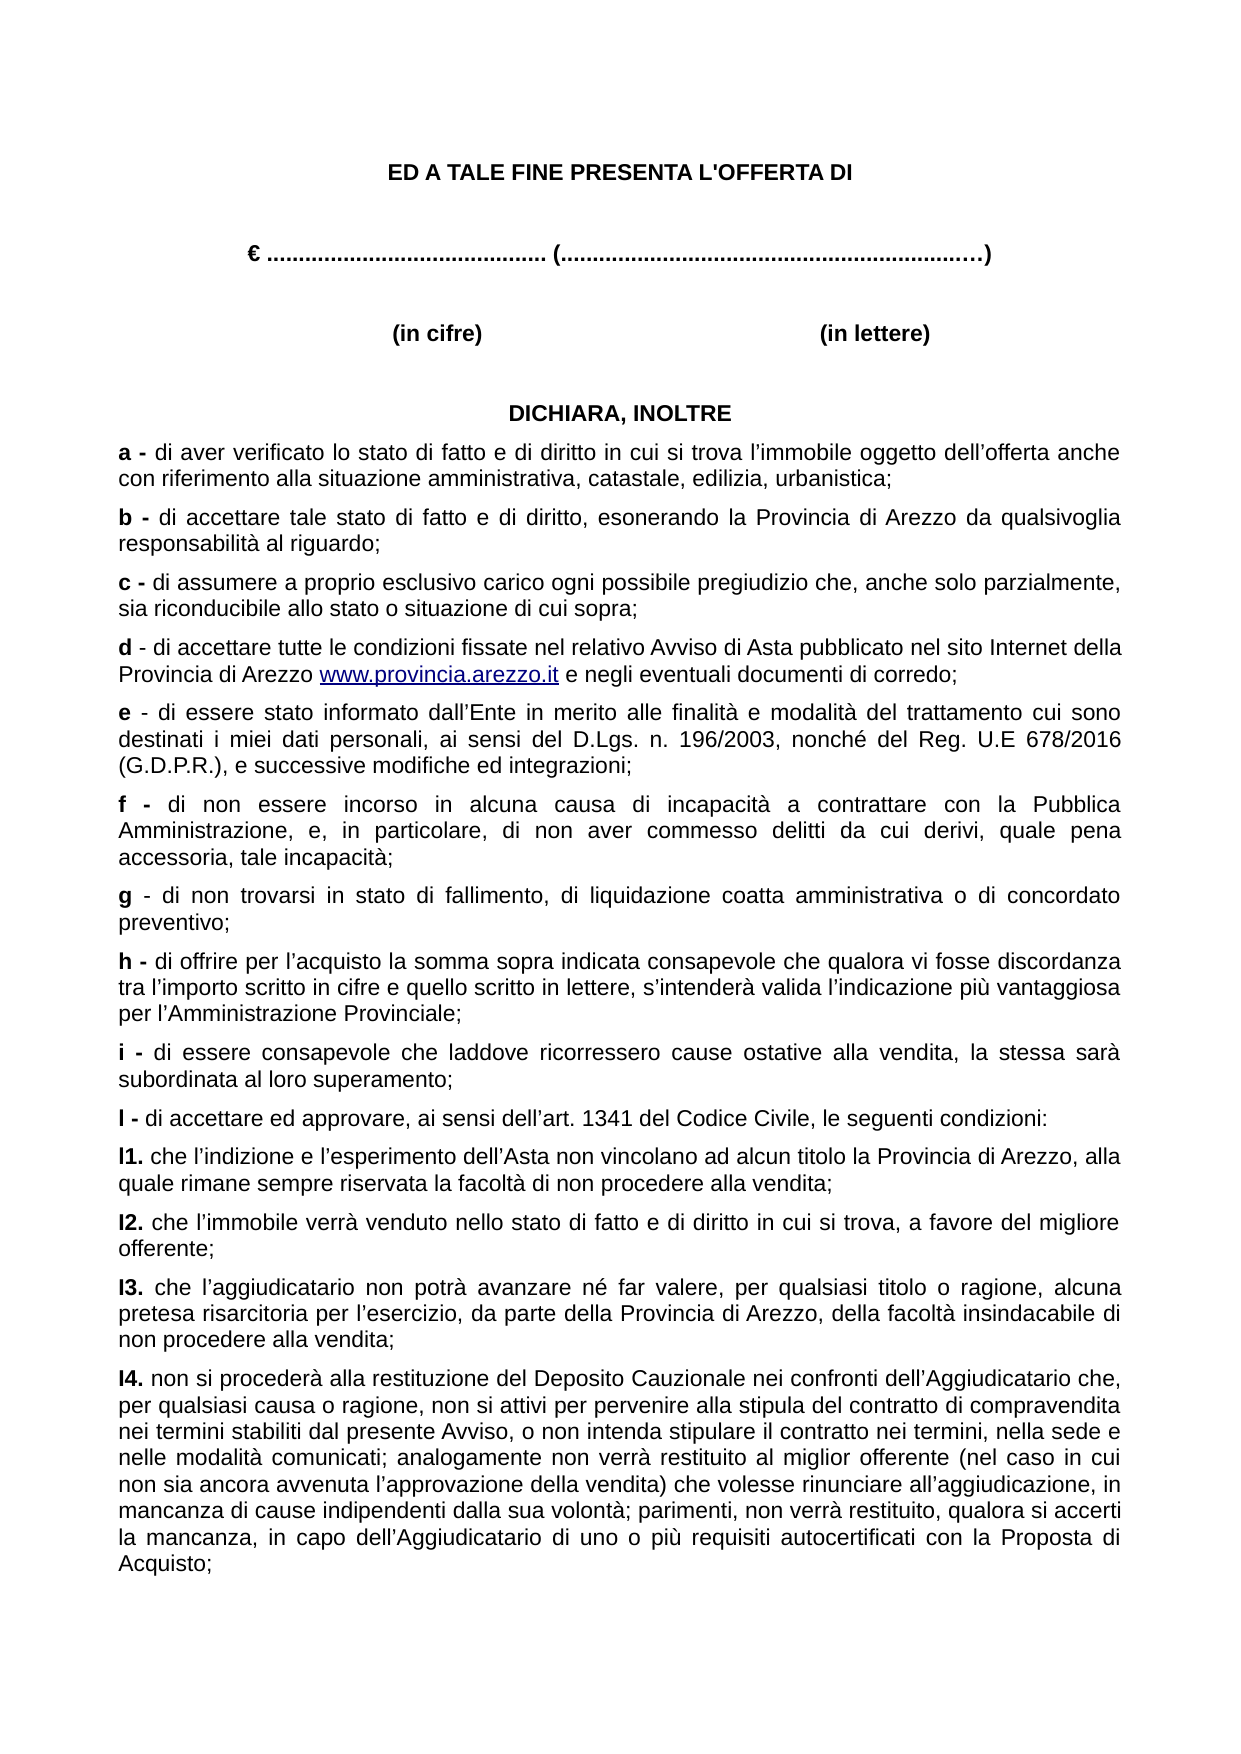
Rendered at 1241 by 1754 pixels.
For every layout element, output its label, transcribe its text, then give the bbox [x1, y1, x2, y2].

text a - di aver verificato lo stato di fatto e di diritto in cui si trova l’immobile oggetto dell’offerta anche con riferimento alla situazione amministrativa, catastale, edilizia, urbanistica; [118, 438, 1122, 491]
text I4. non si procederà alla restituzione del Deposito Cauzionale nei confronti dell’Aggiudicatario che, per qualsiasi causa o ragione, non si attivi per pervenire alla stipula del contratto di compravendita nei termini stabiliti dal presente Avviso, o non intenda stipulare il contratto nei termini, nella sede e nelle modalità comunicati; analogamente non verrà restituito al miglior offerente (nel caso in cui non sia ancora avvenuta l’approvazione della vendita) che volesse rinunciare all’aggiudicazione, in mancanza di cause indipendenti dalla sua volontà; parimenti, non verrà restituito, qualora si accerti la mancanza, in capo dell’Aggiudicatario di uno o più requisiti autocertificati con la Proposta di Acquisto; [118, 1365, 1122, 1576]
text € ............................................ (...............................................................…) [118, 239, 1122, 266]
text l - di accettare ed approvare, ai sensi dell’art. 1341 del Codice Civile, le seguenti condizioni: [118, 1104, 1122, 1131]
text c - di assumere a proprio esclusivo carico ogni possibile pregiudizio che, anche solo parzialmente, sia riconducibile allo stato o situazione di cui sopra; [118, 569, 1122, 622]
text f - di non essere incorso in alcuna causa di incapacità a contrattare con la Pubblica Amministrazione, e, in particolare, di non aver commesso delitti da cui derivi, quale pena accessoria, tale incapacità; [118, 791, 1122, 870]
text d - di accettare tutte le condizioni fissate nel relativo Avviso di Asta pubblicato nel sito Internet della Provincia di Arezzo www.provincia.arezzo.it e negli eventuali documenti di corredo; [118, 634, 1122, 687]
text g - di non trovarsi in stato di fallimento, di liquidazione coatta amministrativa o di concordato preventivo; [118, 882, 1122, 935]
text I2. che l’immobile verrà venduto nello stato di fatto e di diritto in cui si trova, a favore del migliore offerente; [118, 1208, 1122, 1261]
text ED A TALE FINE PRESENTA L'OFFERTA DI [118, 159, 1122, 186]
text I3. che l’aggiudicatario non potrà avanzare né far valere, per qualsiasi titolo o ragione, alcuna pretesa risarcitoria per l’esercizio, da parte della Provincia di Arezzo, della facoltà insindacabile di non procedere alla vendita; [118, 1274, 1122, 1353]
text b - di accettare tale stato di fatto e di diritto, esonerando la Provincia di Arezzo da qualsivoglia responsabilità al riguardo; [118, 504, 1122, 556]
text e - di essere stato informato dall’Ente in merito alle finalità e modalità del trattamento cui sono destinati i miei dati personali, ai sensi del D.Lgs. n. 196/2003, nonché del Reg. U.E 678/2016 (G.D.P.R.), e successive modifiche ed integrazioni; [118, 699, 1122, 778]
text l1. che l’indizione e l’esperimento dell’Asta non vincolano ad alcun titolo la Provincia di Arezzo, alla quale rimane sempre riservata la facoltà di non procedere alla vendita; [118, 1143, 1122, 1196]
text (in cifre) (in lettere) [118, 319, 1122, 346]
text DICHIARA, INOLTRE [118, 400, 1122, 426]
text h - di offrire per l’acquisto la somma sopra indicata consapevole che qualora vi fosse discordanza tra l’importo scritto in cifre e quello scritto in lettere, s’intenderà valida l’indicazione più vantaggiosa per l’Amministrazione Provinciale; [118, 948, 1122, 1027]
text i - di essere consapevole che laddove ricorressero cause ostative alla vendita, la stessa sarà subordinata al loro superamento; [118, 1039, 1122, 1092]
